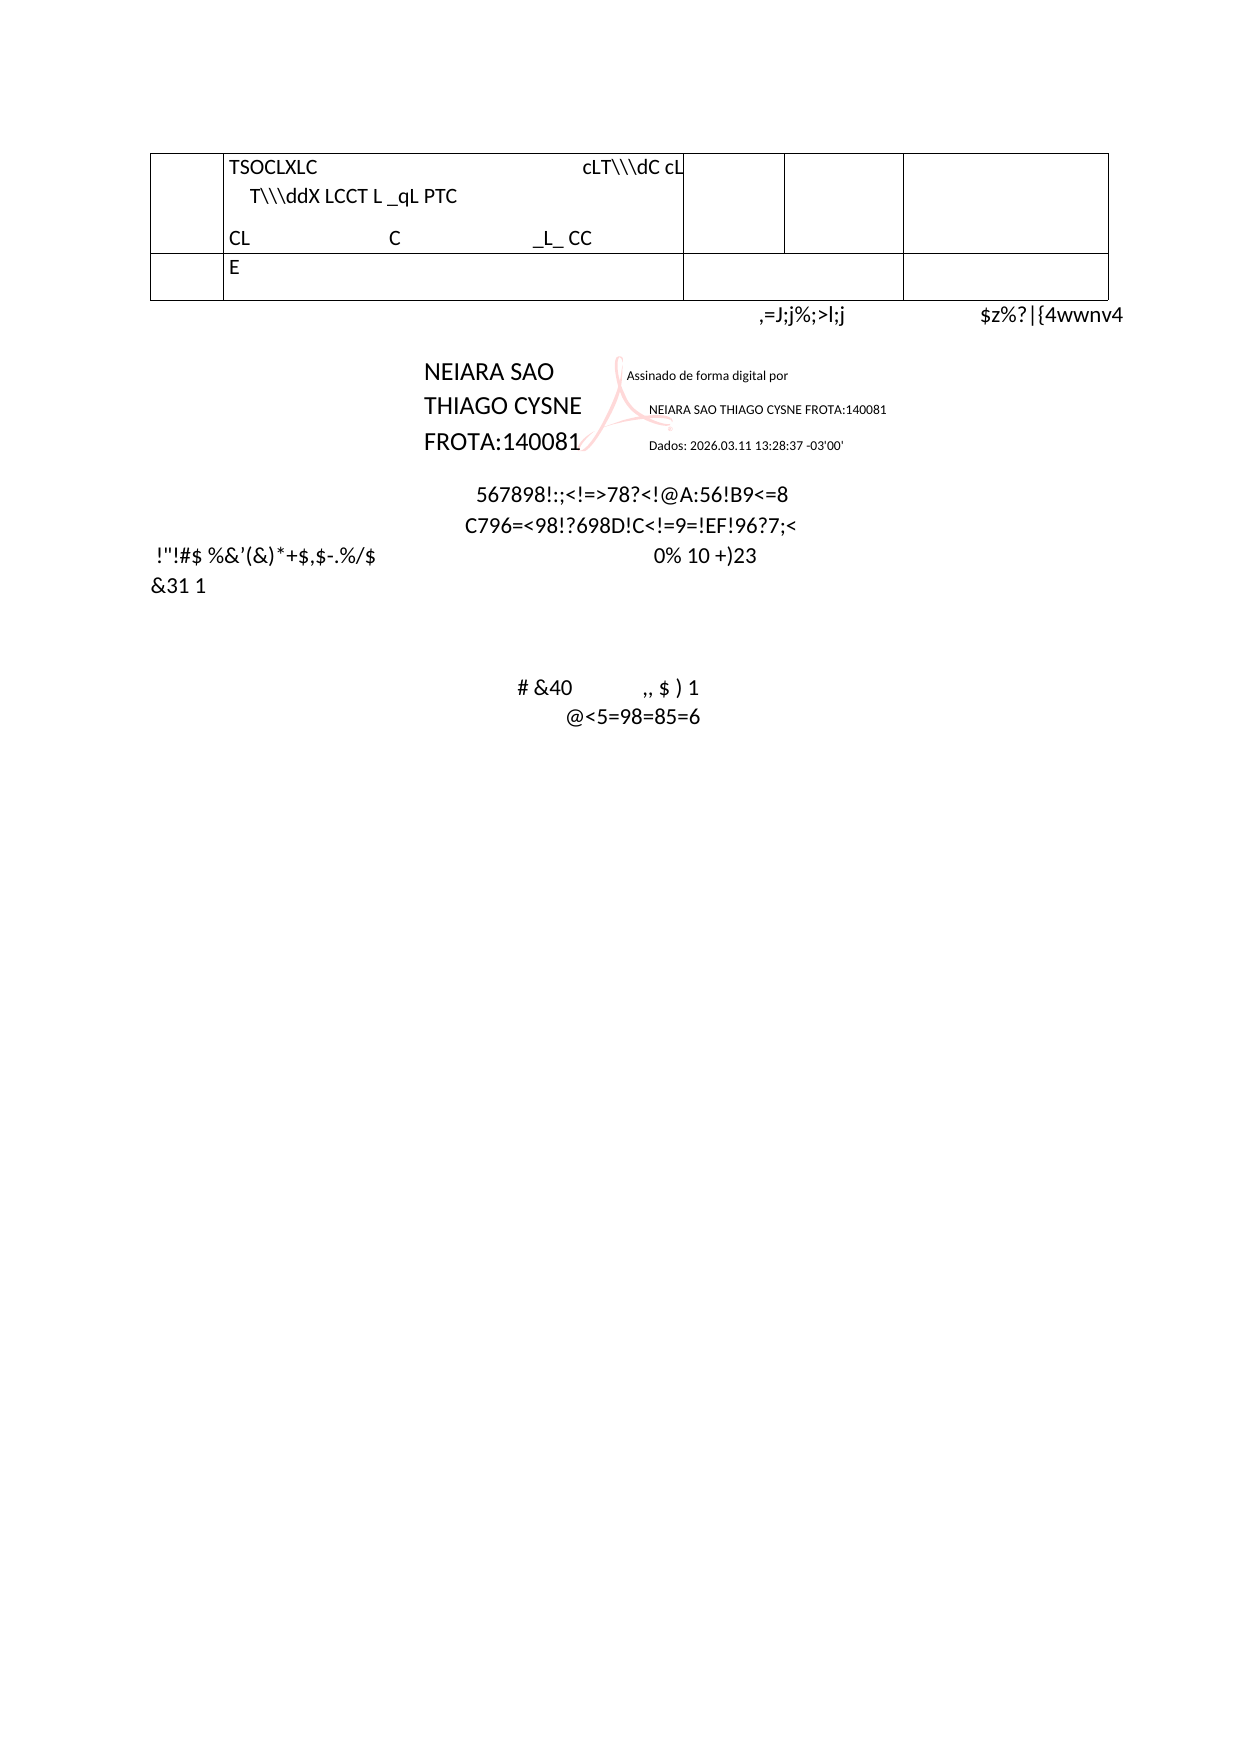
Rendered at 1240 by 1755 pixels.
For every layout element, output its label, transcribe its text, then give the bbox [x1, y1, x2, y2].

table_cell C O_ CCCP TSOC COa [ _q LL _XcLXLUMVCLCCPQ L CLCTLCLC_LL]CUMVCLT L CTSOC PWCTSOC TSOC C U LY X ^_^_C ‘L[ X C TSOCPWCTSOCTSOC]C ^_^_C C CCCP PW _ CCP TSOCE TC U XbC XC T CXT CcCCPQ c CT CUTC C T EZ T C SLDU LCN L_T Cb[^_C C_L]cL TSOCLXLC cLT\\\dC cL T\\\ddX LCCT L _qL PTC CL C _L_ CC [224, 154, 683, 253]
text C796=<98!?698D!C<!=9=!EF!96?7;< [150, 511, 1112, 539]
table_cell [904, 154, 1108, 253]
table_header 0% 10 +)23 [629, 542, 1122, 637]
text NEIARA SAO Assinado de forma digital por [150, 355, 1123, 387]
text 567898!:;<!=>78?<!@A:56!B9<=8 [150, 480, 1114, 508]
table_cell ,, $ ) 1 [629, 637, 1122, 702]
text @<5=98=85=6 [150, 702, 1114, 731]
table_cell x9 [684, 154, 784, 253]
table_cell [785, 154, 903, 253]
table_cell [904, 254, 1108, 300]
table_header !"!#$ %&’(&)*+$,$-.%/$ &31 1 [150, 542, 629, 637]
table_cell [151, 154, 223, 253]
text THIAGO CYSNE NEIARA SAO THIAGO CYSNE FROTA:140081 FROTA:140081 Dados: 2026.03.11 13:28:37 -03'00' [424, 389, 946, 457]
table_cell [151, 254, 223, 300]
table_cell # &40 [150, 637, 629, 702]
table_cell E [224, 254, 683, 300]
table_cell [684, 254, 903, 300]
text ,=J;j%;>l;j $z%?|{4wwnv4 [150, 300, 1123, 328]
